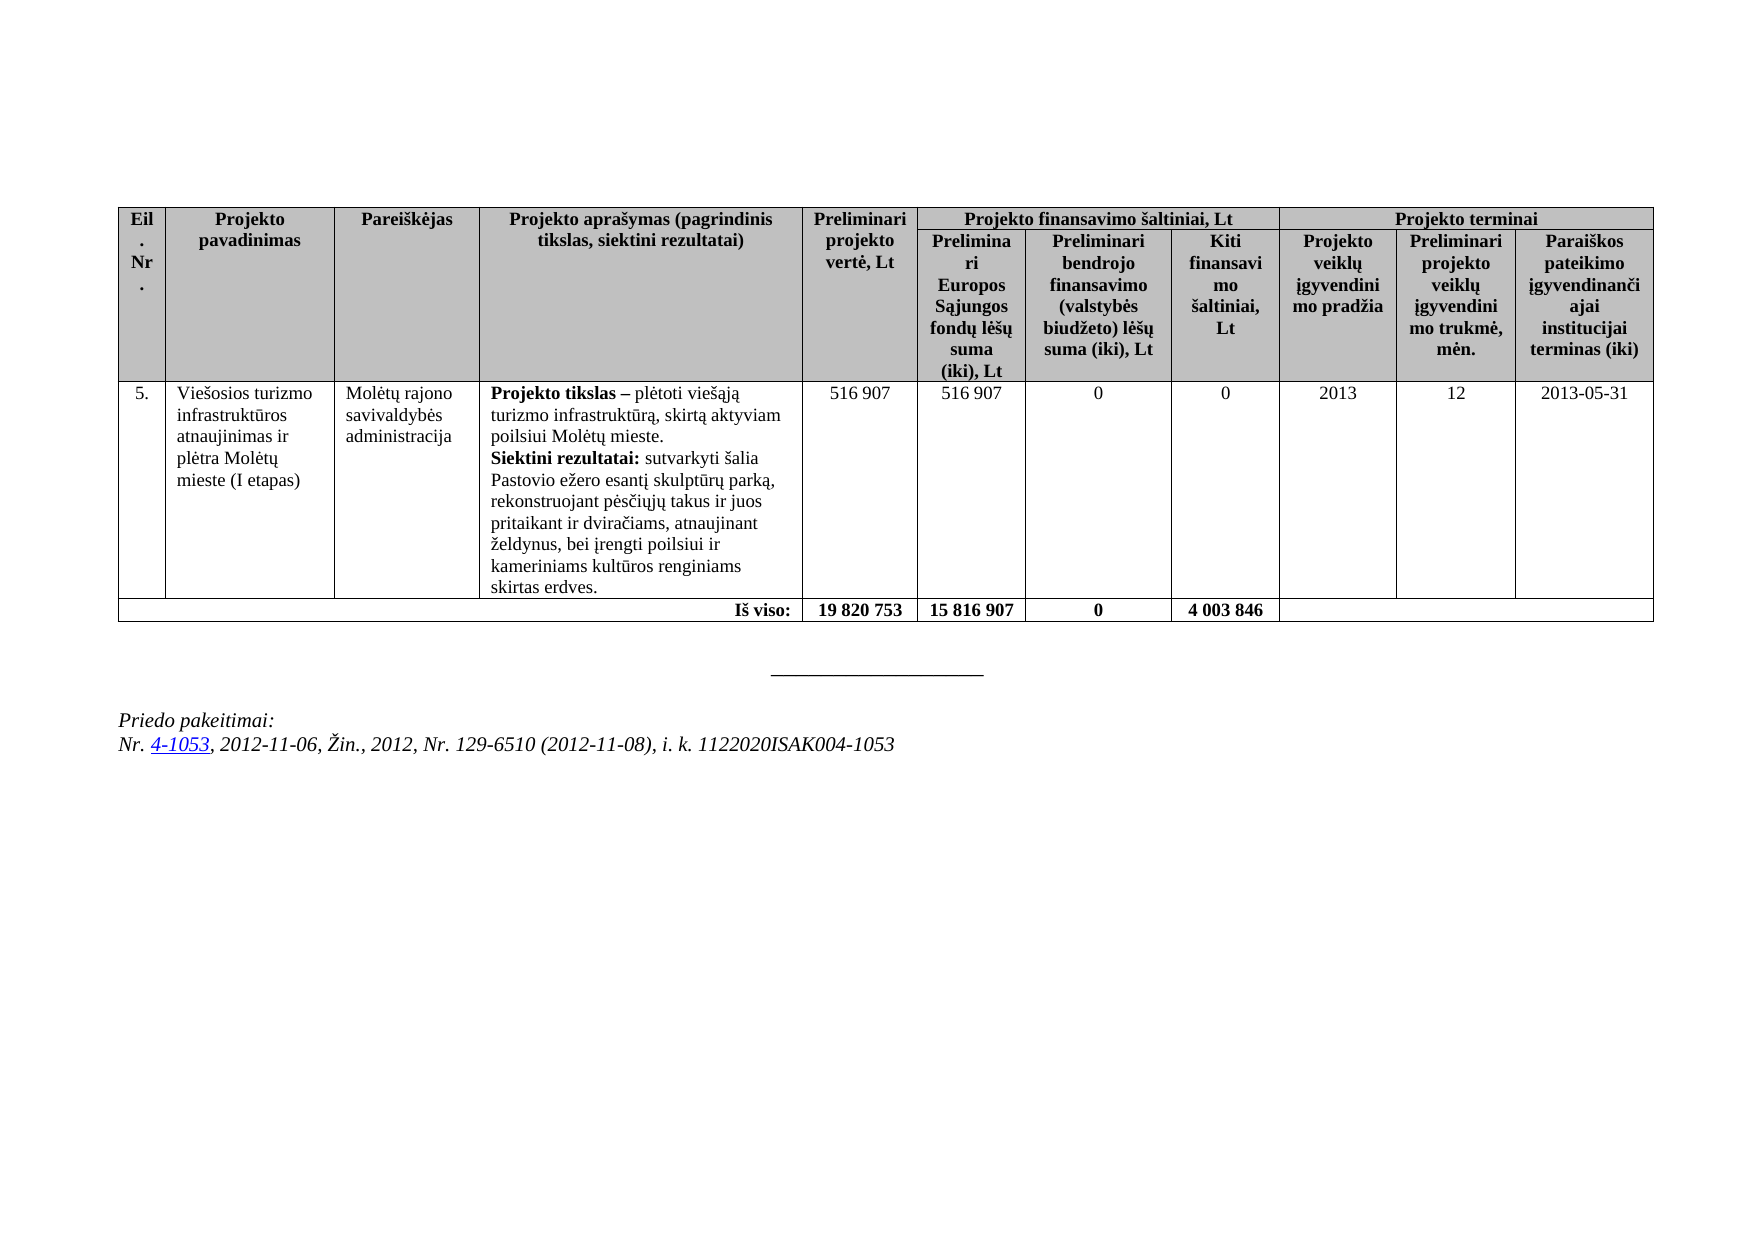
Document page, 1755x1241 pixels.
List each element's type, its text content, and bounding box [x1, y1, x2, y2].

table_cell Preliminari Europos Sąjungos fondų lėšų suma (iki), Lt [918, 230, 1025, 381]
table_cell [1515, 599, 1653, 621]
table_cell Preliminari projekto veiklų įgyvendinimo trukmė, mėn. [1397, 230, 1515, 381]
table_cell [334, 599, 479, 621]
text _________________ [118, 650, 1636, 679]
table_header Eil. Nr. [119, 208, 165, 381]
table_cell 2013-05-31 [1516, 382, 1653, 598]
table_cell Projekto tikslas – plėtoti viešąją turizmo infrastruktūrą, skirtą aktyviam poilsiui Molėtų mieste. Siektini rezultatai: sutvarkyti šalia Pastovio ežero esantį skulptūrų parką, rekonstruojant pėsčiųjų takus ir juos pritaikant ir dviračiams, atnaujinant želdynus, bei įrengti poilsiui ir kameriniams kultūros renginiams skirtas erdves. [480, 382, 802, 598]
table_cell 5. [119, 382, 165, 598]
table_cell 4 003 846 [1172, 599, 1279, 621]
table_cell 19 820 753 [803, 599, 917, 621]
table_cell [1280, 599, 1397, 621]
text Nr. 4-1053, 2012-11-06, Žin., 2012, Nr. 129-6510 (2012-11-08), i. k. 1122020ISAK004-1053 [118, 732, 1636, 756]
table_cell Paraiškos pateikimo įgyvendinančiajai institucijai terminas (iki) [1516, 230, 1653, 381]
text Priedo pakeitimai: [118, 708, 1636, 732]
table_cell 0 [1172, 382, 1279, 598]
table_cell 516 907 [803, 382, 917, 598]
table_header Pareiškėjas [335, 208, 479, 381]
table_cell Projekto veiklų įgyvendinimo pradžia [1280, 230, 1396, 381]
table_cell Molėtų rajono savivaldybės administracija [335, 382, 479, 598]
table_cell 12 [1397, 382, 1515, 598]
table_cell Kiti finansavimo šaltiniai, Lt [1172, 230, 1279, 381]
table_header Projekto pavadinimas [166, 208, 334, 381]
table_cell 0 [1026, 599, 1171, 621]
table_header Projekto finansavimo šaltiniai, Lt [918, 208, 1279, 229]
table_cell Viešosios turizmo infrastruktūros atnaujinimas ir plėtra Molėtų mieste (I etapas) [166, 382, 334, 598]
table_cell 15 816 907 [918, 599, 1025, 621]
table_cell Iš viso: [479, 599, 802, 621]
table_cell 2013 [1280, 382, 1396, 598]
table_cell 516 907 [918, 382, 1025, 598]
table_cell 0 [1026, 382, 1171, 598]
table_header Projekto terminai [1280, 208, 1653, 229]
table_header Preliminari projekto vertė, Lt [803, 208, 917, 381]
table_cell Preliminari bendrojo finansavimo (valstybės biudžeto) lėšų suma (iki), Lt [1026, 230, 1171, 381]
table_cell [119, 599, 165, 621]
table_cell [1397, 599, 1515, 621]
table_cell [165, 599, 334, 621]
table_header Projekto aprašymas (pagrindinis tikslas, siektini rezultatai) [480, 208, 802, 381]
